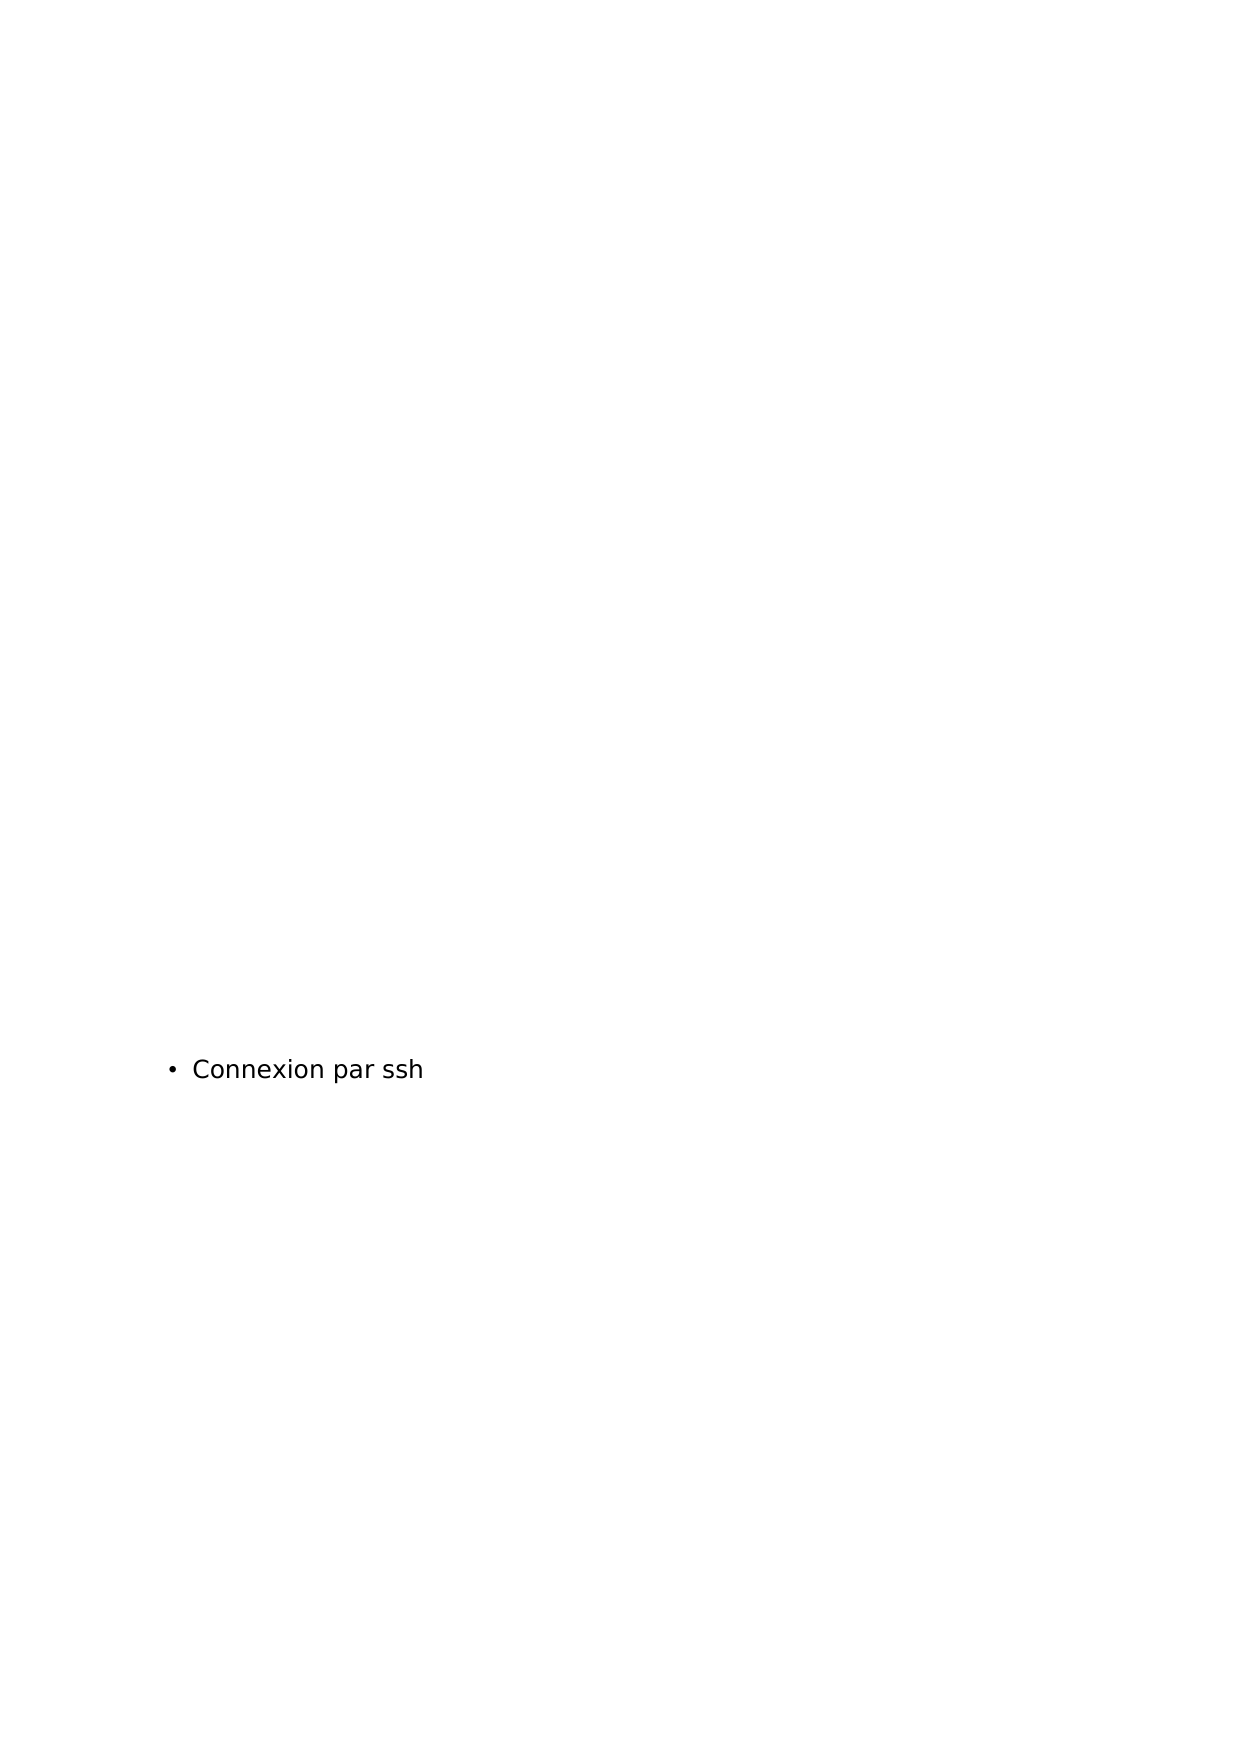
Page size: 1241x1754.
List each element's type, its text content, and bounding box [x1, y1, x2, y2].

list Connexion par ssh [177, 858, 1122, 1085]
